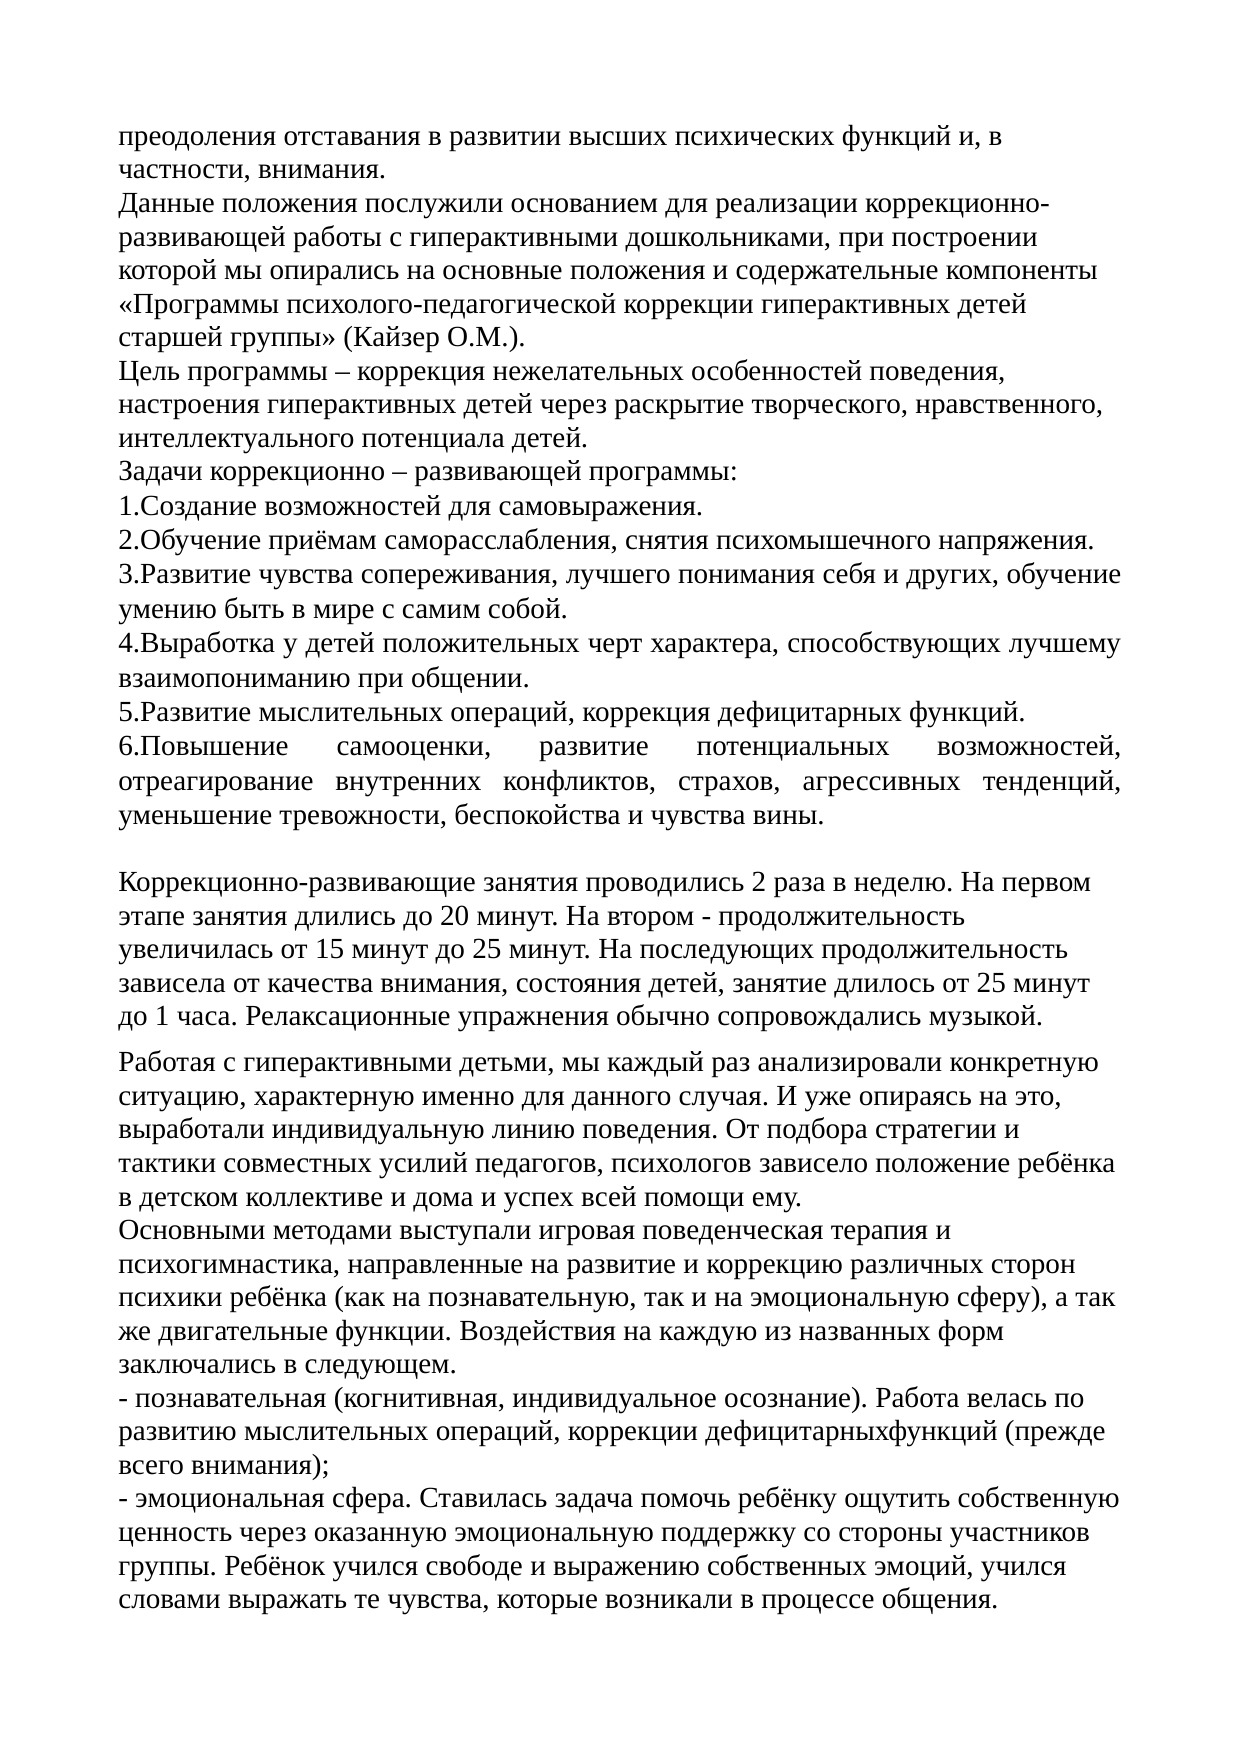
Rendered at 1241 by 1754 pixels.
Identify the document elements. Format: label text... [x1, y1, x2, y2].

text Данные положения послужили основанием для реализации коррекционно-развивающей работы с гиперактивными дошкольниками, при построении которой мы опирались на основные положения и содержательные компоненты «Программы психолого-педагогической коррекции гиперактивных детей старшей группы» (Кайзер О.М.). [118, 185, 1122, 353]
list Создание возможностей для самовыражения. [118, 487, 1122, 521]
text - эмоциональная сфера. Ставилась задача помочь ребёнку ощутить собственную ценность через оказанную эмоциональную поддержку со стороны участников группы. Ребёнок учился свободе и выражению собственных эмоций, учился словами выражать те чувства, которые возникали в процессе общения. [118, 1481, 1122, 1615]
list Обучение приёмам саморасслабления, снятия психомышечного напряжения. [118, 521, 1122, 556]
text Цель программы – коррекция нежелательных особенностей поведения, настроения гиперактивных детей через раскрытие творческого, нравственного, интеллектуального потенциала детей. [118, 353, 1122, 453]
text Основными методами выступали игровая поведенческая терапия и психогимнастика, направленные на развитие и коррекцию различных сторон психики ребёнка (как на познавательную, так и на эмоциональную сферу), а так же двигательные функции. Воздействия на каждую из названных форм заключались в следующем. [118, 1212, 1122, 1380]
list Развитие чувства сопереживания, лучшего понимания себя и других, обучение умению быть в мире с самим собой. [118, 556, 1122, 624]
text Работая с гиперактивными детьми, мы каждый раз анализировали конкретную ситуацию, характерную именно для данного случая. И уже опираясь на это, выработали индивидуальную линию поведения. От подбора стратегии и тактики совместных усилий педагогов, психологов зависело положение ребёнка в детском коллективе и дома и успех всей помощи ему. [118, 1044, 1122, 1212]
text - познавательная (когнитивная, индивидуальное осознание). Работа велась по развитию мыслительных операций, коррекции дефицитарныхфункций (прежде всего внимания); [118, 1380, 1122, 1481]
text преодоления отставания в развитии высших психических функций и, в частности, внимания. [118, 118, 1122, 185]
list Повышение самооценки, развитие потенциальных возможностей, отреагирование внутренних конфликтов, страхов, агрессивных тенденций, уменьшение тревожности, беспокойства и чувства вины. [118, 728, 1122, 831]
text Коррекционно-развивающие занятия проводились 2 раза в неделю. На первом этапе занятия длились до 20 минут. На втором - продолжительность увеличилась от 15 минут до 25 минут. На последующих продолжительность зависела от качества внимания, состояния детей, занятие длилось от 25 минут до 1 часа. Релаксационные упражнения обычно сопровождались музыкой. [118, 831, 1122, 1032]
list Развитие мыслительных операций, коррекция дефицитарных функций. [118, 693, 1122, 728]
list Выработка у детей положительных черт характера, способствующих лучшему взаимопониманию при общении. [118, 624, 1122, 693]
text Задачи коррекционно – развивающей программы: [118, 453, 1122, 487]
